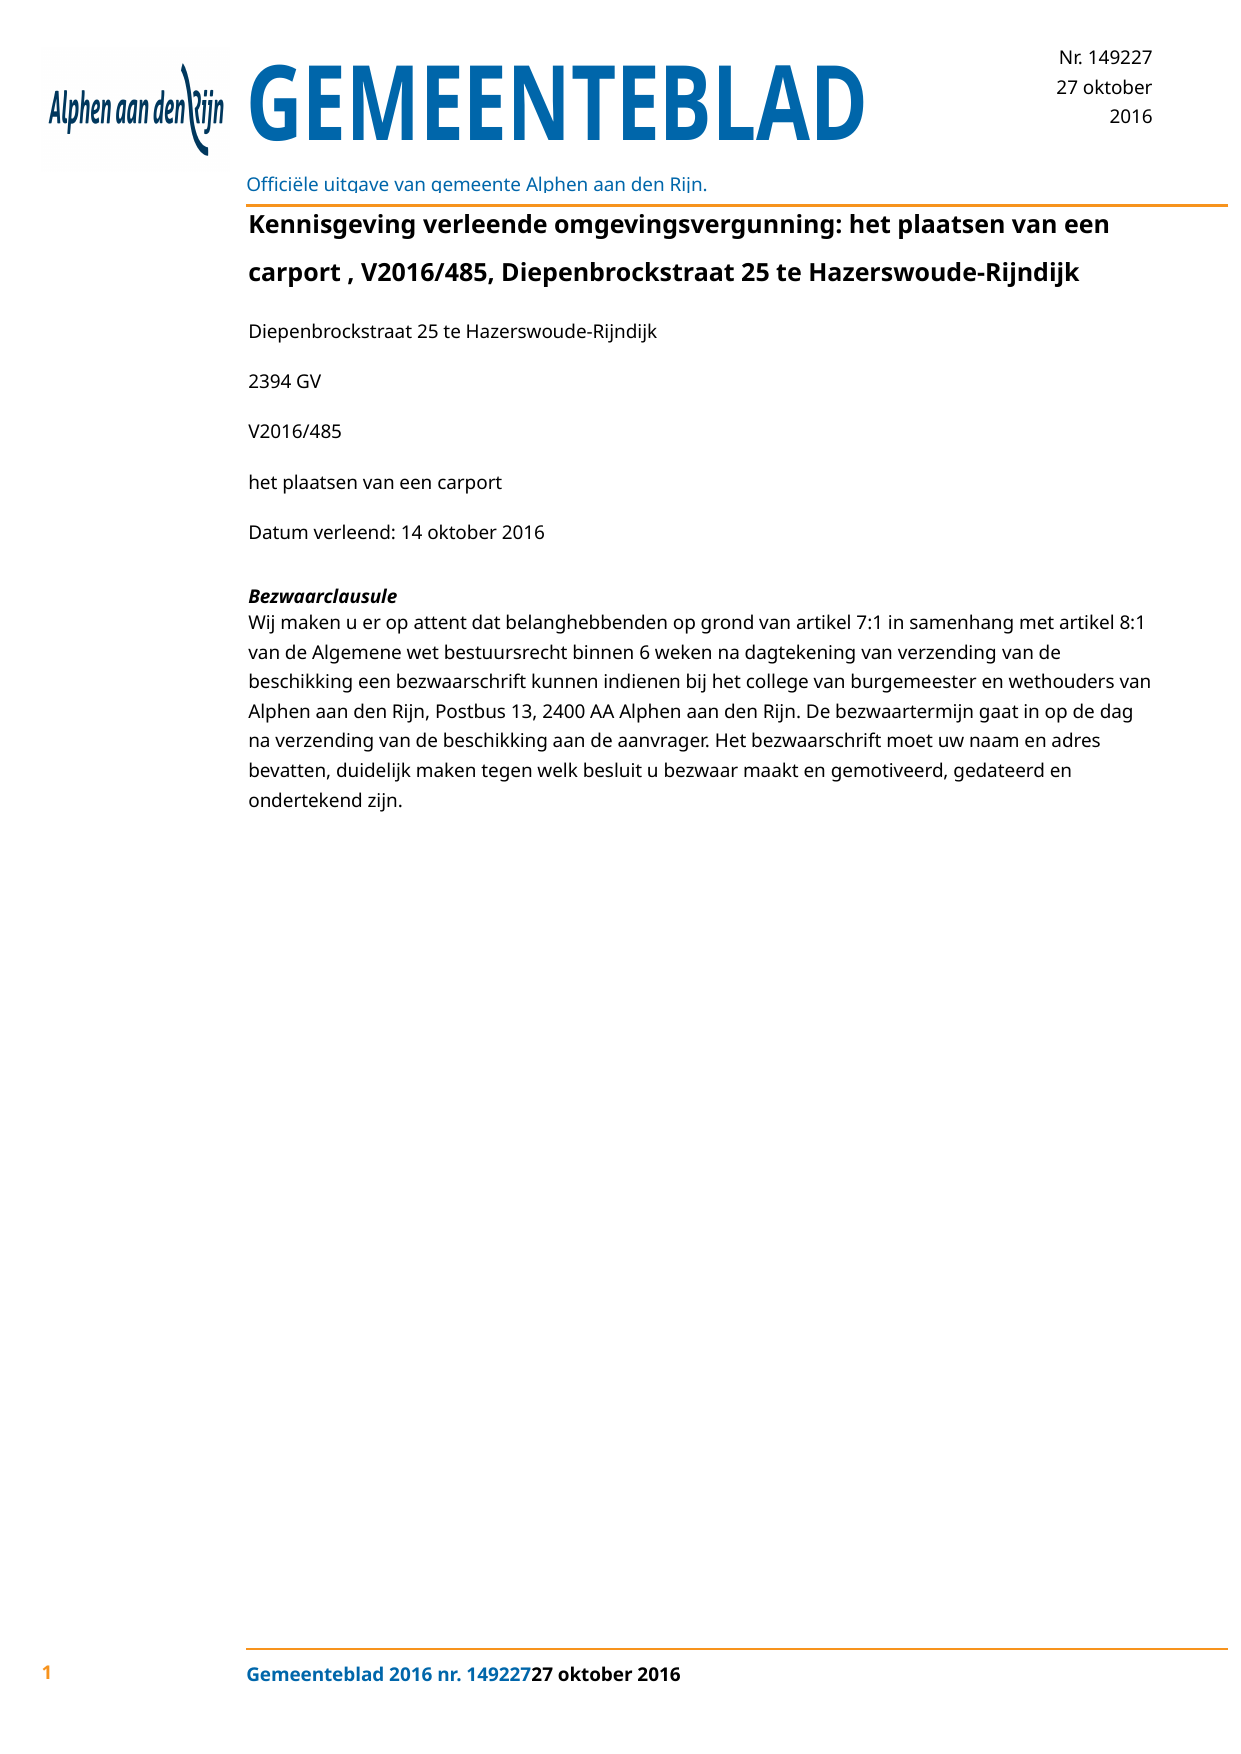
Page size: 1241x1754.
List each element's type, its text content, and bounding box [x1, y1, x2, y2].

text V2016/485 [248, 419, 1152, 444]
text Datum verleend: 14 oktober 2016 [248, 519, 1152, 545]
text Wij maken u er op attent dat belanghebbenden op grond van artikel 7:1 in samenhang met artikel 8:1 van de Algemene wet bestuursrecht binnen 6 weken na dagtekening van verzending van de beschikking een bezwaarschrift kunnen indienen bij het college van burgemeester en wethouders van Alphen aan den Rijn, Postbus 13, 2400 AA Alphen aan den Rijn. De bezwaartermijn gaat in op de dag na verzending van de beschikking aan de aanvrager. Het bezwaarschrift moet uw naam en adres bevatten, duidelijk maken tegen welk besluit u bezwaar maakt en gemotiveerd, gedateerd en ondertekend zijn. [248, 609, 1152, 812]
text Bezwaarclausule [248, 583, 1152, 609]
text Diepenbrockstraat 25 te Hazerswoude-Rijndijk [248, 318, 1152, 344]
text het plaatsen van een carport [248, 469, 1152, 495]
text Kennisgeving verleende omgevingsvergunning: het plaatsen van een carport , V2016/485, Diepenbrockstraat 25 te Hazerswoude-Rijndijk [248, 207, 1152, 288]
text 2394 GV [248, 368, 1152, 394]
picture [41, 47, 231, 172]
